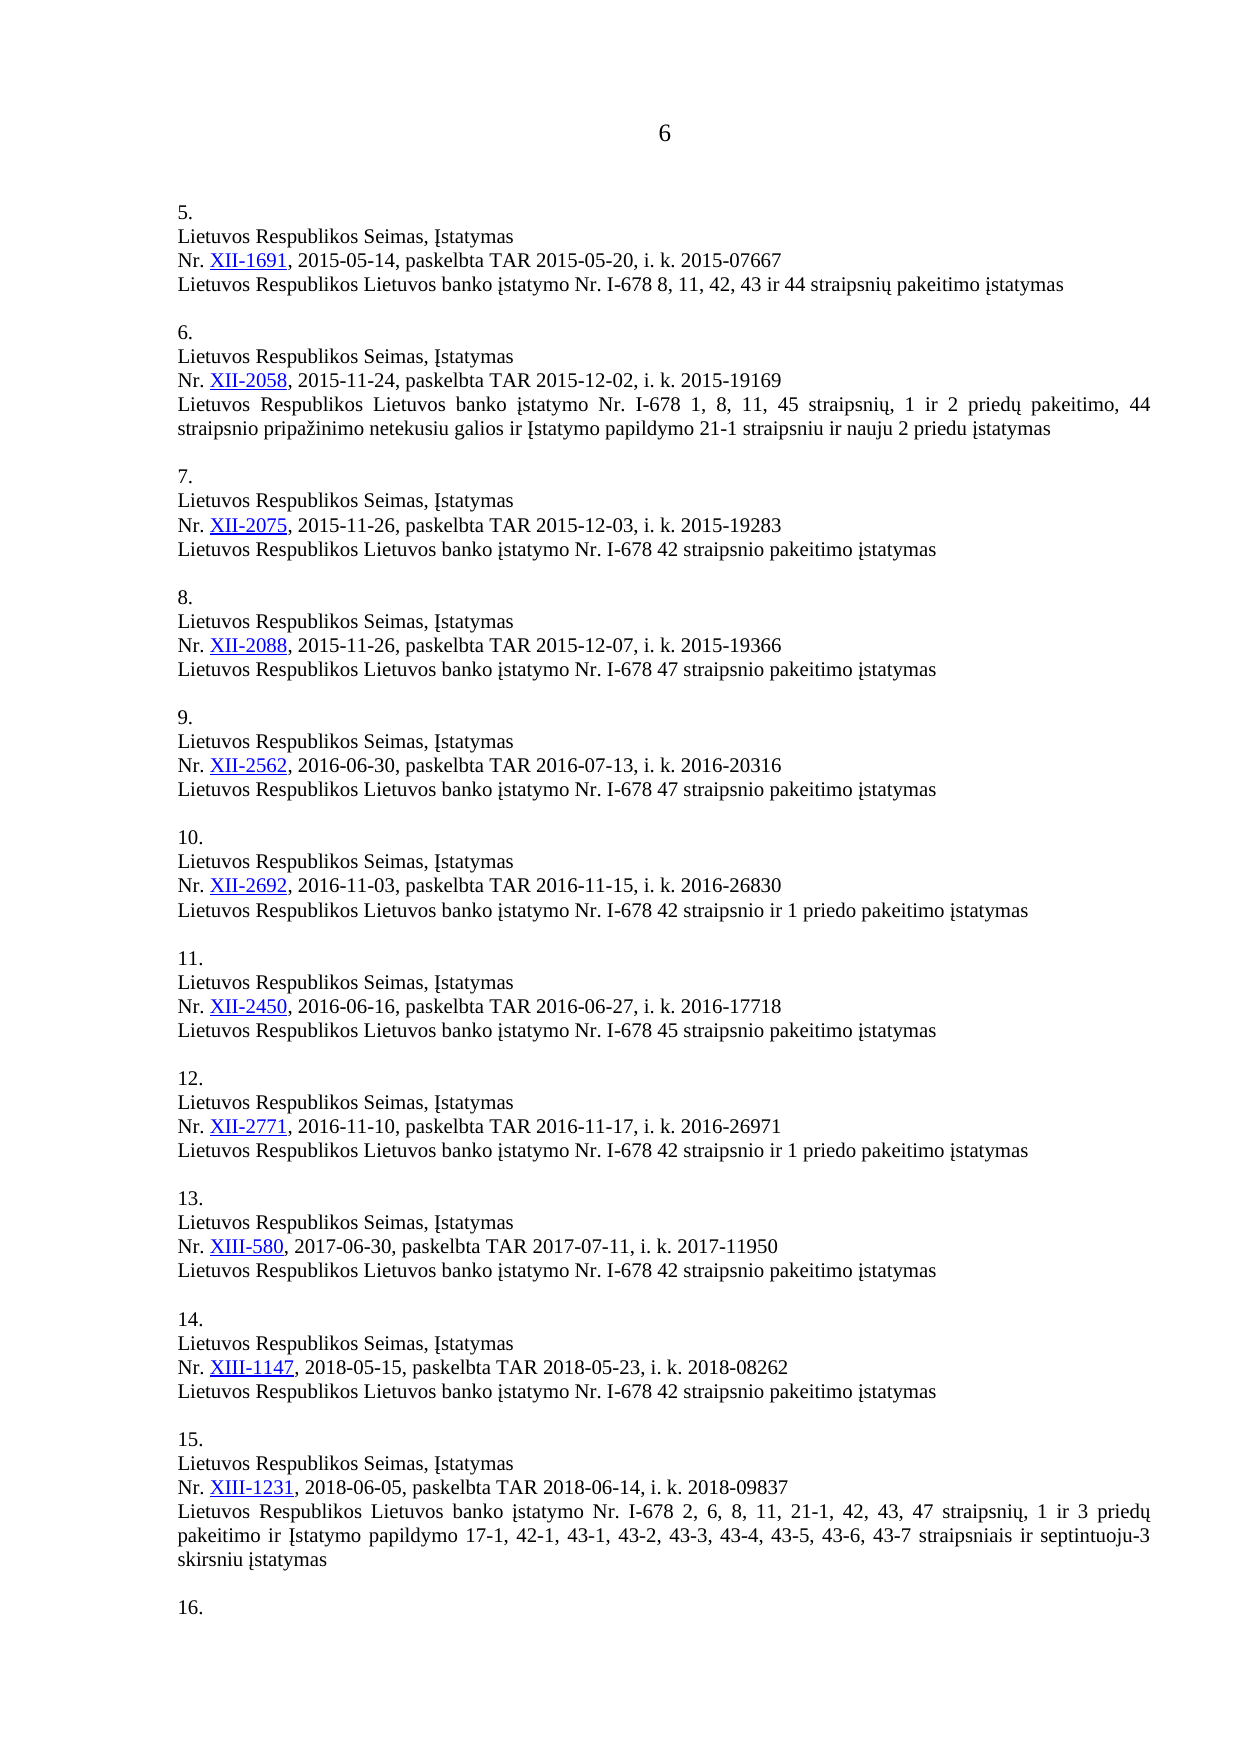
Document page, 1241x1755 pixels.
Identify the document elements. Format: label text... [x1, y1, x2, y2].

text Nr. XII-2088, 2015-11-26, paskelbta TAR 2015-12-07, i. k. 2015-19366 [177, 633, 1152, 657]
text Lietuvos Respublikos Lietuvos banko įstatymo Nr. I-678 42 straipsnio ir 1 priedo pakeitimo įstatymas [177, 897, 1152, 922]
text Lietuvos Respublikos Lietuvos banko įstatymo Nr. I-678 47 straipsnio pakeitimo įstatymas [177, 657, 1152, 681]
text 7. [177, 464, 1152, 488]
text Nr. XII-2692, 2016-11-03, paskelbta TAR 2016-11-15, i. k. 2016-26830 [177, 873, 1152, 897]
text Nr. XII-2075, 2015-11-26, paskelbta TAR 2015-12-03, i. k. 2015-19283 [177, 512, 1152, 537]
text Lietuvos Respublikos Seimas, Įstatymas [177, 729, 1152, 753]
text Lietuvos Respublikos Lietuvos banko įstatymo Nr. I-678 42 straipsnio pakeitimo įstatymas [177, 537, 1152, 561]
text Nr. XII-1691, 2015-05-14, paskelbta TAR 2015-05-20, i. k. 2015-07667 [177, 248, 1152, 272]
text Lietuvos Respublikos Seimas, Įstatymas [177, 1331, 1152, 1355]
text 9. [177, 705, 1152, 729]
text Nr. XIII-580, 2017-06-30, paskelbta TAR 2017-07-11, i. k. 2017-11950 [177, 1234, 1152, 1258]
text Nr. XII-2450, 2016-06-16, paskelbta TAR 2016-06-27, i. k. 2016-17718 [177, 994, 1152, 1018]
text Lietuvos Respublikos Lietuvos banko įstatymo Nr. I-678 2, 6, 8, 11, 21-1, 42, 43, 47 straipsnių, 1 ir 3 priedų pakeitimo ir Įstatymo papildymo 17-1, 42-1, 43-1, 43-2, 43-3, 43-4, 43-5, 43-6, 43-7 straipsniais ir septintuoju-3 skirsniu įstatymas [177, 1499, 1152, 1571]
text 13. [177, 1186, 1152, 1210]
text Nr. XIII-1231, 2018-06-05, paskelbta TAR 2018-06-14, i. k. 2018-09837 [177, 1475, 1152, 1499]
text Nr. XII-2058, 2015-11-24, paskelbta TAR 2015-12-02, i. k. 2015-19169 [177, 368, 1152, 392]
text 11. [177, 946, 1152, 970]
text Lietuvos Respublikos Lietuvos banko įstatymo Nr. I-678 8, 11, 42, 43 ir 44 straipsnių pakeitimo įstatymas [177, 272, 1152, 296]
text Lietuvos Respublikos Seimas, Įstatymas [177, 488, 1152, 512]
text 15. [177, 1427, 1152, 1451]
text 6. [177, 320, 1152, 344]
text 12. [177, 1066, 1152, 1090]
text Nr. XII-2562, 2016-06-30, paskelbta TAR 2016-07-13, i. k. 2016-20316 [177, 753, 1152, 777]
text Lietuvos Respublikos Lietuvos banko įstatymo Nr. I-678 42 straipsnio ir 1 priedo pakeitimo įstatymas [177, 1138, 1152, 1162]
text Lietuvos Respublikos Seimas, Įstatymas [177, 1451, 1152, 1475]
text Lietuvos Respublikos Seimas, Įstatymas [177, 849, 1152, 873]
text Lietuvos Respublikos Seimas, Įstatymas [177, 224, 1152, 248]
text Nr. XIII-1147, 2018-05-15, paskelbta TAR 2018-05-23, i. k. 2018-08262 [177, 1355, 1152, 1379]
text Lietuvos Respublikos Seimas, Įstatymas [177, 609, 1152, 633]
text Lietuvos Respublikos Seimas, Įstatymas [177, 344, 1152, 368]
text 10. [177, 825, 1152, 849]
text 16. [177, 1595, 1152, 1619]
text Lietuvos Respublikos Lietuvos banko įstatymo Nr. I-678 42 straipsnio pakeitimo įstatymas [177, 1379, 1152, 1403]
text Nr. XII-2771, 2016-11-10, paskelbta TAR 2016-11-17, i. k. 2016-26971 [177, 1114, 1152, 1138]
text Lietuvos Respublikos Lietuvos banko įstatymo Nr. I-678 45 straipsnio pakeitimo įstatymas [177, 1018, 1152, 1042]
text Lietuvos Respublikos Seimas, Įstatymas [177, 1210, 1152, 1234]
text 8. [177, 585, 1152, 609]
text Lietuvos Respublikos Lietuvos banko įstatymo Nr. I-678 47 straipsnio pakeitimo įstatymas [177, 777, 1152, 801]
text Lietuvos Respublikos Seimas, Įstatymas [177, 1090, 1152, 1114]
text Lietuvos Respublikos Seimas, Įstatymas [177, 970, 1152, 994]
text 5. [177, 200, 1152, 224]
text Lietuvos Respublikos Lietuvos banko įstatymo Nr. I-678 1, 8, 11, 45 straipsnių, 1 ir 2 priedų pakeitimo, 44 straipsnio pripažinimo netekusiu galios ir Įstatymo papildymo 21-1 straipsniu ir nauju 2 priedu įstatymas [177, 392, 1152, 440]
text Lietuvos Respublikos Lietuvos banko įstatymo Nr. I-678 42 straipsnio pakeitimo įstatymas [177, 1258, 1152, 1282]
text 14. [177, 1307, 1152, 1331]
